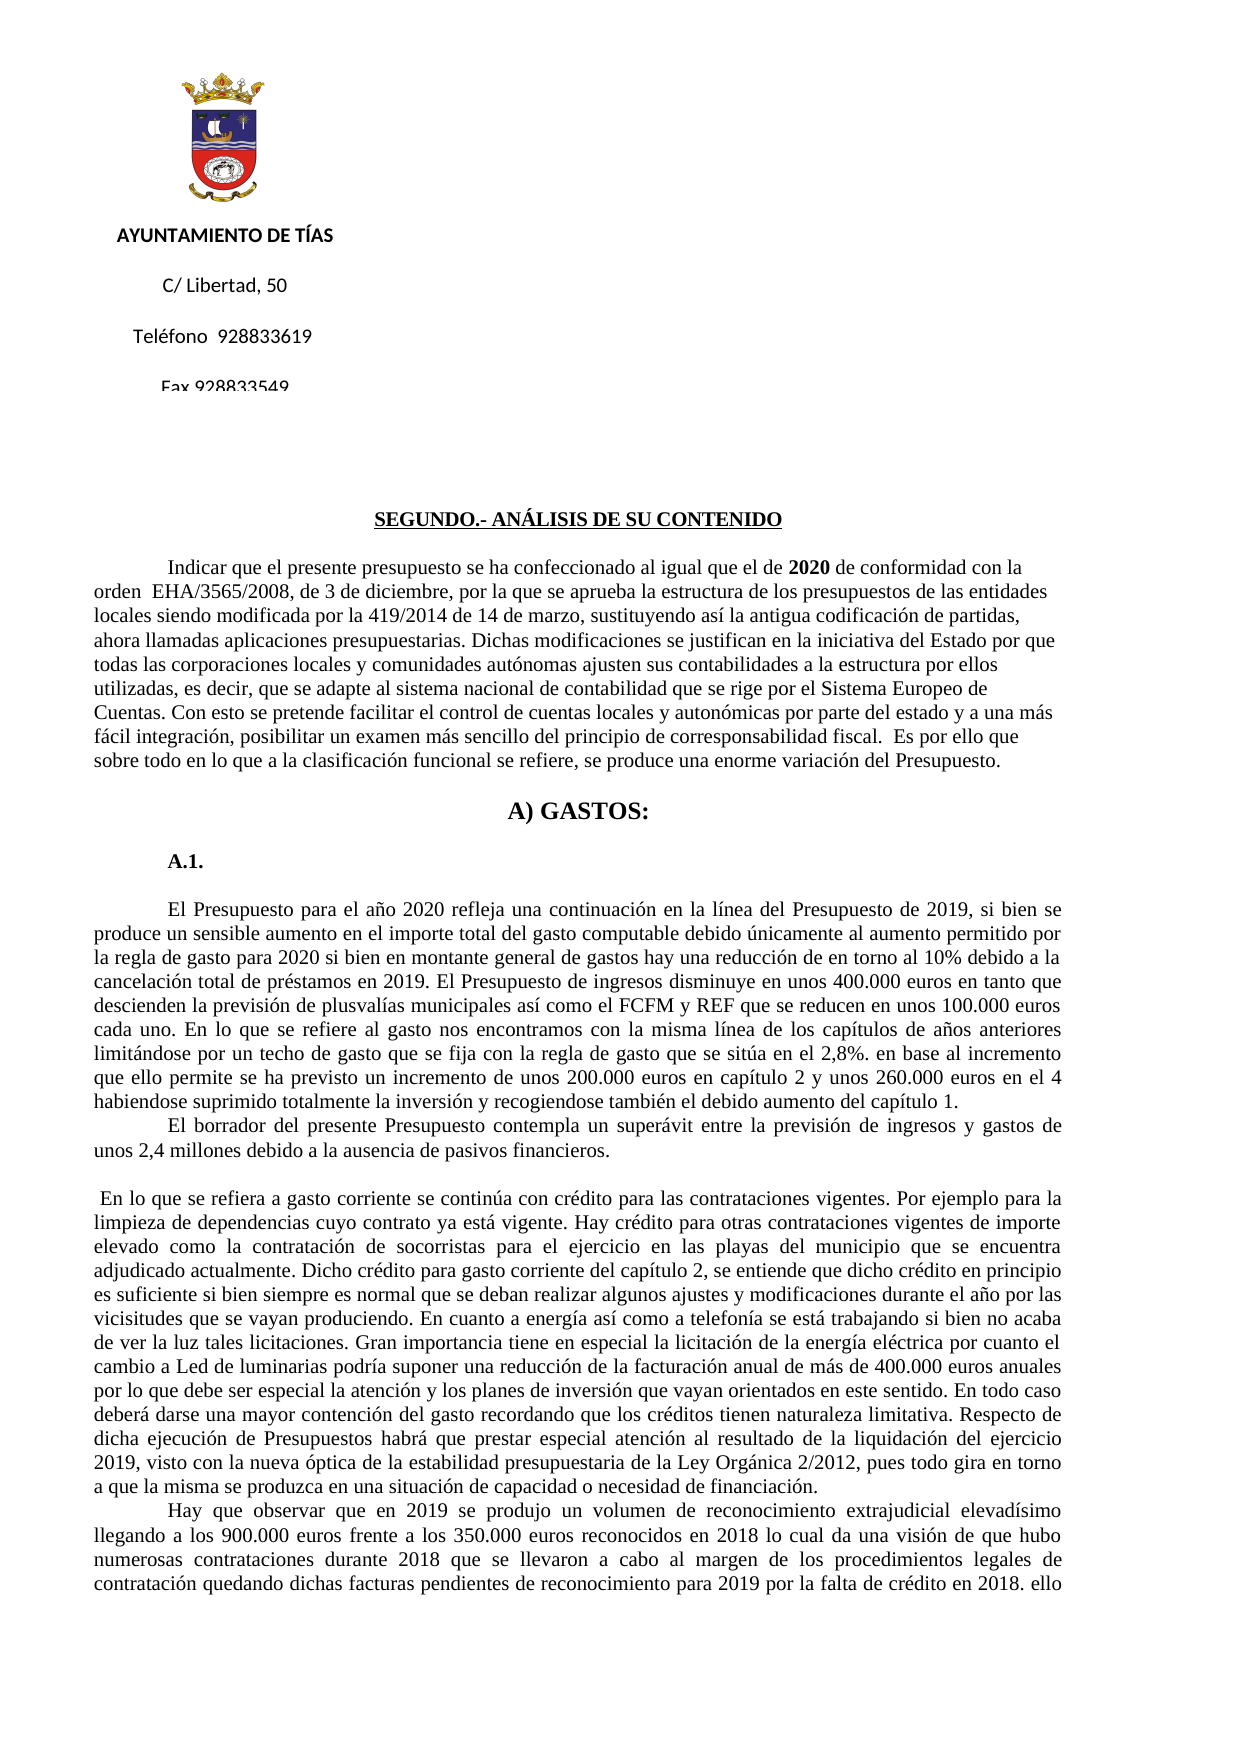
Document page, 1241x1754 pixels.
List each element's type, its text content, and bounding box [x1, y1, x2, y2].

text A.1. [94, 849, 1063, 873]
text En lo que se refiera a gasto corriente se continúa con crédito para las contrataciones vigentes. Por ejemplo para la limpieza de dependencias cuyo contrato ya está vigente. Hay crédito para otras contrataciones vigentes de importe elevado como la contratación de socorristas para el ejercicio en las playas del municipio que se encuentra adjudicado actualmente. Dicho crédito para gasto corriente del capítulo 2, se entiende que dicho crédito en principio es suficiente si bien siempre es normal que se deban realizar algunos ajustes y modificaciones durante el año por las vicisitudes que se vayan produciendo. En cuanto a energía así como a telefonía se está trabajando si bien no acaba de ver la luz tales licitaciones. Gran importancia tiene en especial la licitación de la energía eléctrica por cuanto el cambio a Led de luminarias podría suponer una reducción de la facturación anual de más de 400.000 euros anuales por lo que debe ser especial la atención y los planes de inversión que vayan orientados en este sentido. En todo caso deberá darse una mayor contención del gasto recordando que los créditos tienen naturaleza limitativa. Respecto de dicha ejecución de Presupuestos habrá que prestar especial atención al resultado de la liquidación del ejercicio 2019, visto con la nueva óptica de la estabilidad presupuestaria de la Ley Orgánica 2/2012, pues todo gira en torno a que la misma se produzca en una situación de capacidad o necesidad de financiación. [94, 1186, 1063, 1498]
picture [181, 72, 265, 202]
text Indicar que el presente presupuesto se ha confeccionado al igual que el de 2020 de conformidad con la orden EHA/3565/2008, de 3 de diciembre, por la que se aprueba la estructura de los presupuestos de las entidades locales siendo modificada por la 419/2014 de 14 de marzo, sustituyendo así la antigua codificación de partidas, ahora llamadas aplicaciones presupuestarias. Dichas modificaciones se justifican en la iniciativa del Estado por que todas las corporaciones locales y comunidades autónomas ajusten sus contabilidades a la estructura por ellos utilizadas, es decir, que se adapte al sistema nacional de contabilidad que se rige por el Sistema Europeo de Cuentas. Con esto se pretende facilitar el control de cuentas locales y autonómicas por parte del estado y a una más fácil integración, posibilitar un examen más sencillo del principio de corresponsabilidad fiscal. Es por ello que sobre todo en lo que a la clasificación funcional se refiere, se produce una enorme variación del Presupuesto. [94, 555, 1063, 772]
text A) GASTOS: [94, 796, 1063, 825]
text Hay que observar que en 2019 se produjo un volumen de reconocimiento extrajudicial elevadísimo llegando a los 900.000 euros frente a los 350.000 euros reconocidos en 2018 lo cual da una visión de que hubo numerosas contrataciones durante 2018 que se llevaron a cabo al margen de los procedimientos legales de contratación quedando dichas facturas pendientes de reconocimiento para 2019 por la falta de crédito en 2018. ello supuesto a su vez numerosos problemas de ejecución presupuestaria en 2019 donde se agotaron prontamente las partidas. [94, 1498, 1063, 1595]
text El borrador del presente Presupuesto contempla un superávit entre la previsión de ingresos y gastos de unos 2,4 millones debido a la ausencia de pasivos financieros. [94, 1113, 1063, 1162]
subtitle SEGUNDO.- ANÁLISIS DE SU CONTENIDO [94, 507, 1063, 531]
text El Presupuesto para el año 2020 refleja una continuación en la línea del Presupuesto de 2019, si bien se produce un sensible aumento en el importe total del gasto computable debido únicamente al aumento permitido por la regla de gasto para 2020 si bien en montante general de gastos hay una reducción de en torno al 10% debido a la cancelación total de préstamos en 2019. El Presupuesto de ingresos disminuye en unos 400.000 euros en tanto que descienden la previsión de plusvalías municipales así como el FCFM y REF que se reducen en unos 100.000 euros cada uno. En lo que se refiere al gasto nos encontramos con la misma línea de los capítulos de años anteriores limitándose por un techo de gasto que se fija con la regla de gasto que se sitúa en el 2,8%. en base al incremento que ello permite se ha previsto un incremento de unos 200.000 euros en capítulo 2 y unos 260.000 euros en el 4 habiendose suprimido totalmente la inversión y recogiendose también el debido aumento del capítulo 1. [94, 897, 1063, 1113]
